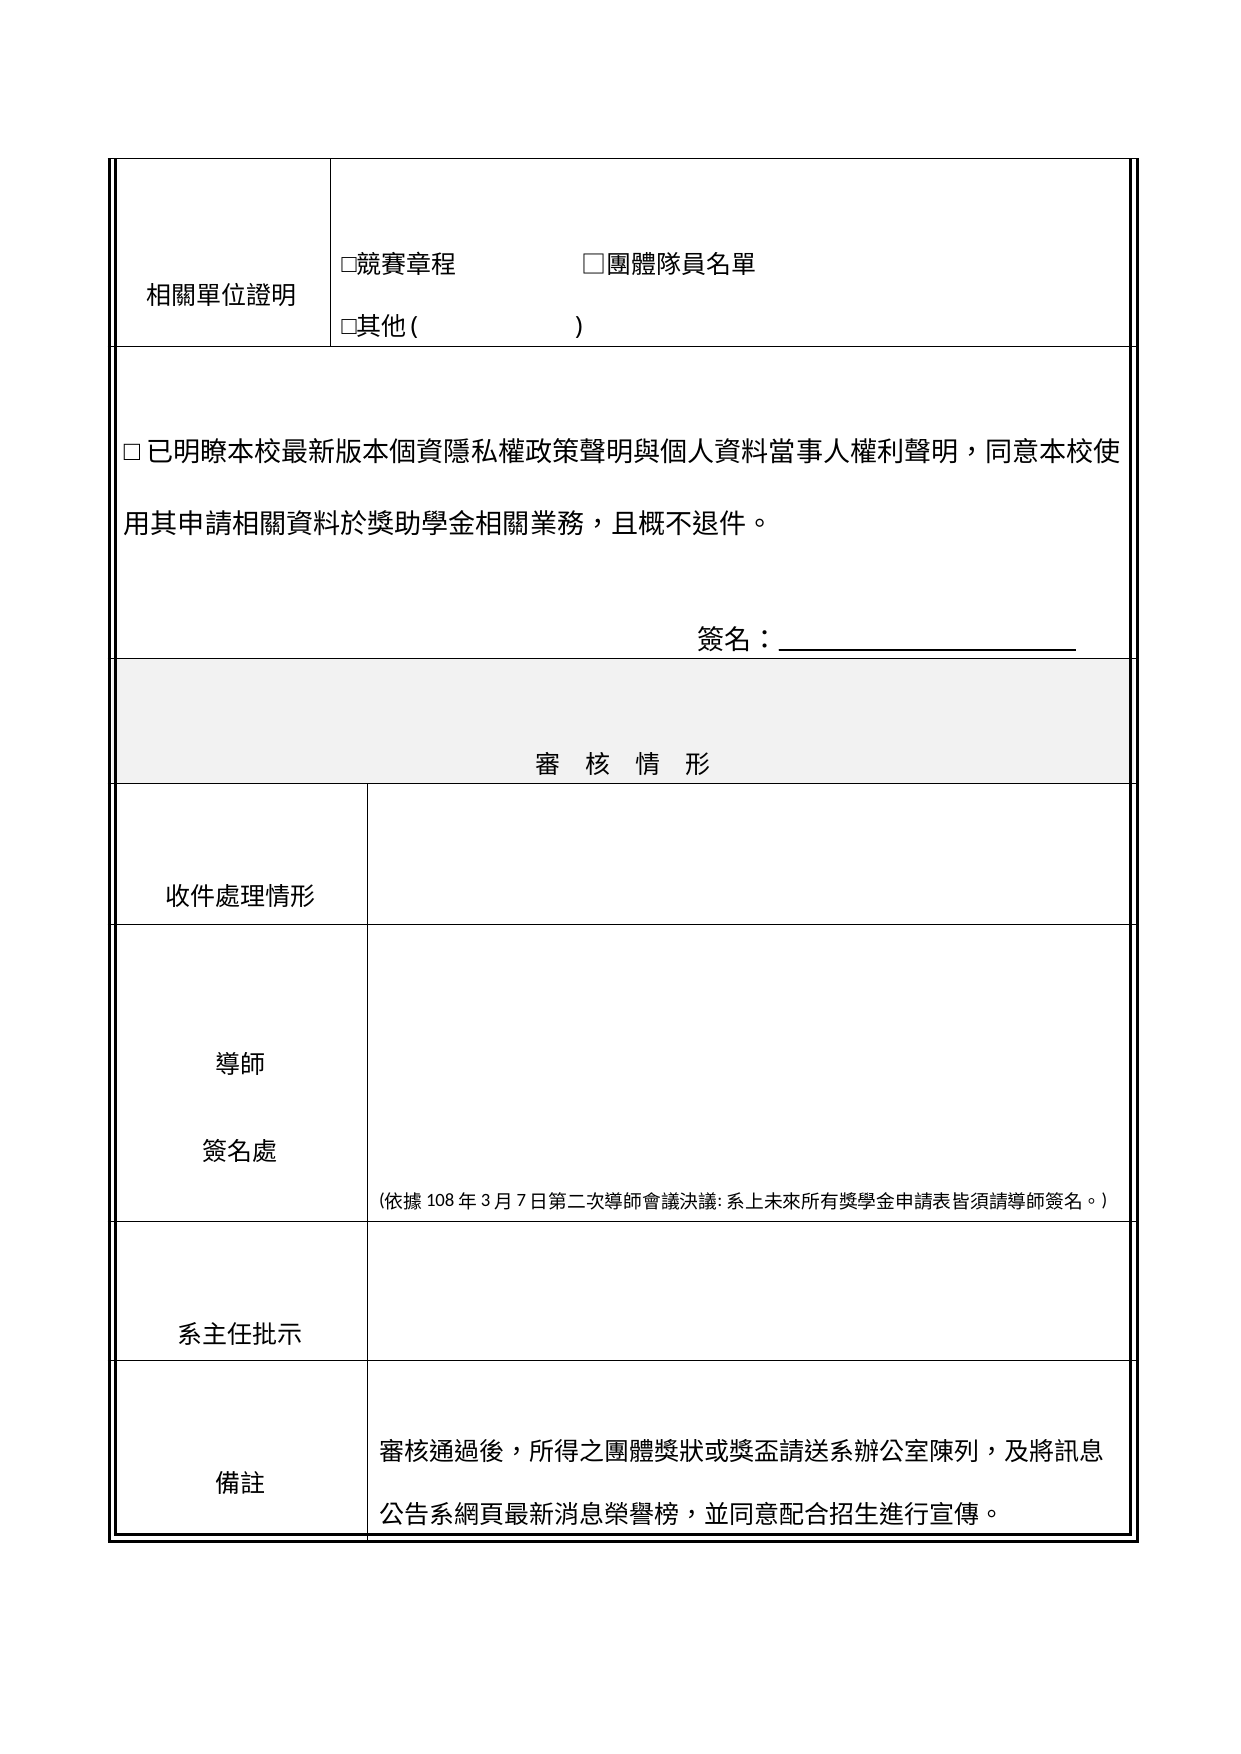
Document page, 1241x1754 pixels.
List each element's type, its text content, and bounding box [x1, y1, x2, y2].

table_cell 收件處理情形 [117, 784, 367, 923]
table_cell 備註 [117, 1361, 367, 1533]
table_cell 導師 簽名處 [117, 925, 367, 1221]
table_cell [368, 1222, 1129, 1360]
table_cell [368, 784, 1129, 923]
table_cell 審 核 情 形 [117, 659, 1129, 783]
table_cell 審核通過後，所得之團體獎狀或獎盃請送系辦公室陳列，及將訊息公告系網頁最新消息榮譽榜，並同意配合招生進行宣傳。 [368, 1361, 1129, 1533]
table_cell (依據108年3月7日第二次導師會議決議: 系上未來所有獎學金申請表皆須請導師簽名。) [368, 925, 1129, 1221]
table_cell □競賽章程 □團體隊員名單 □其他( ) [331, 159, 1129, 346]
table_cell 系主任批示 [117, 1222, 367, 1360]
table_cell 相關單位證明 [117, 159, 330, 346]
table_cell □ 已明瞭本校最新版本個資隱私權政策聲明與個人資料當事人權利聲明，同意本校使用其申請相關資料於獎助學金相關業務，且概不退件。 簽名：______________________ [117, 347, 1129, 658]
